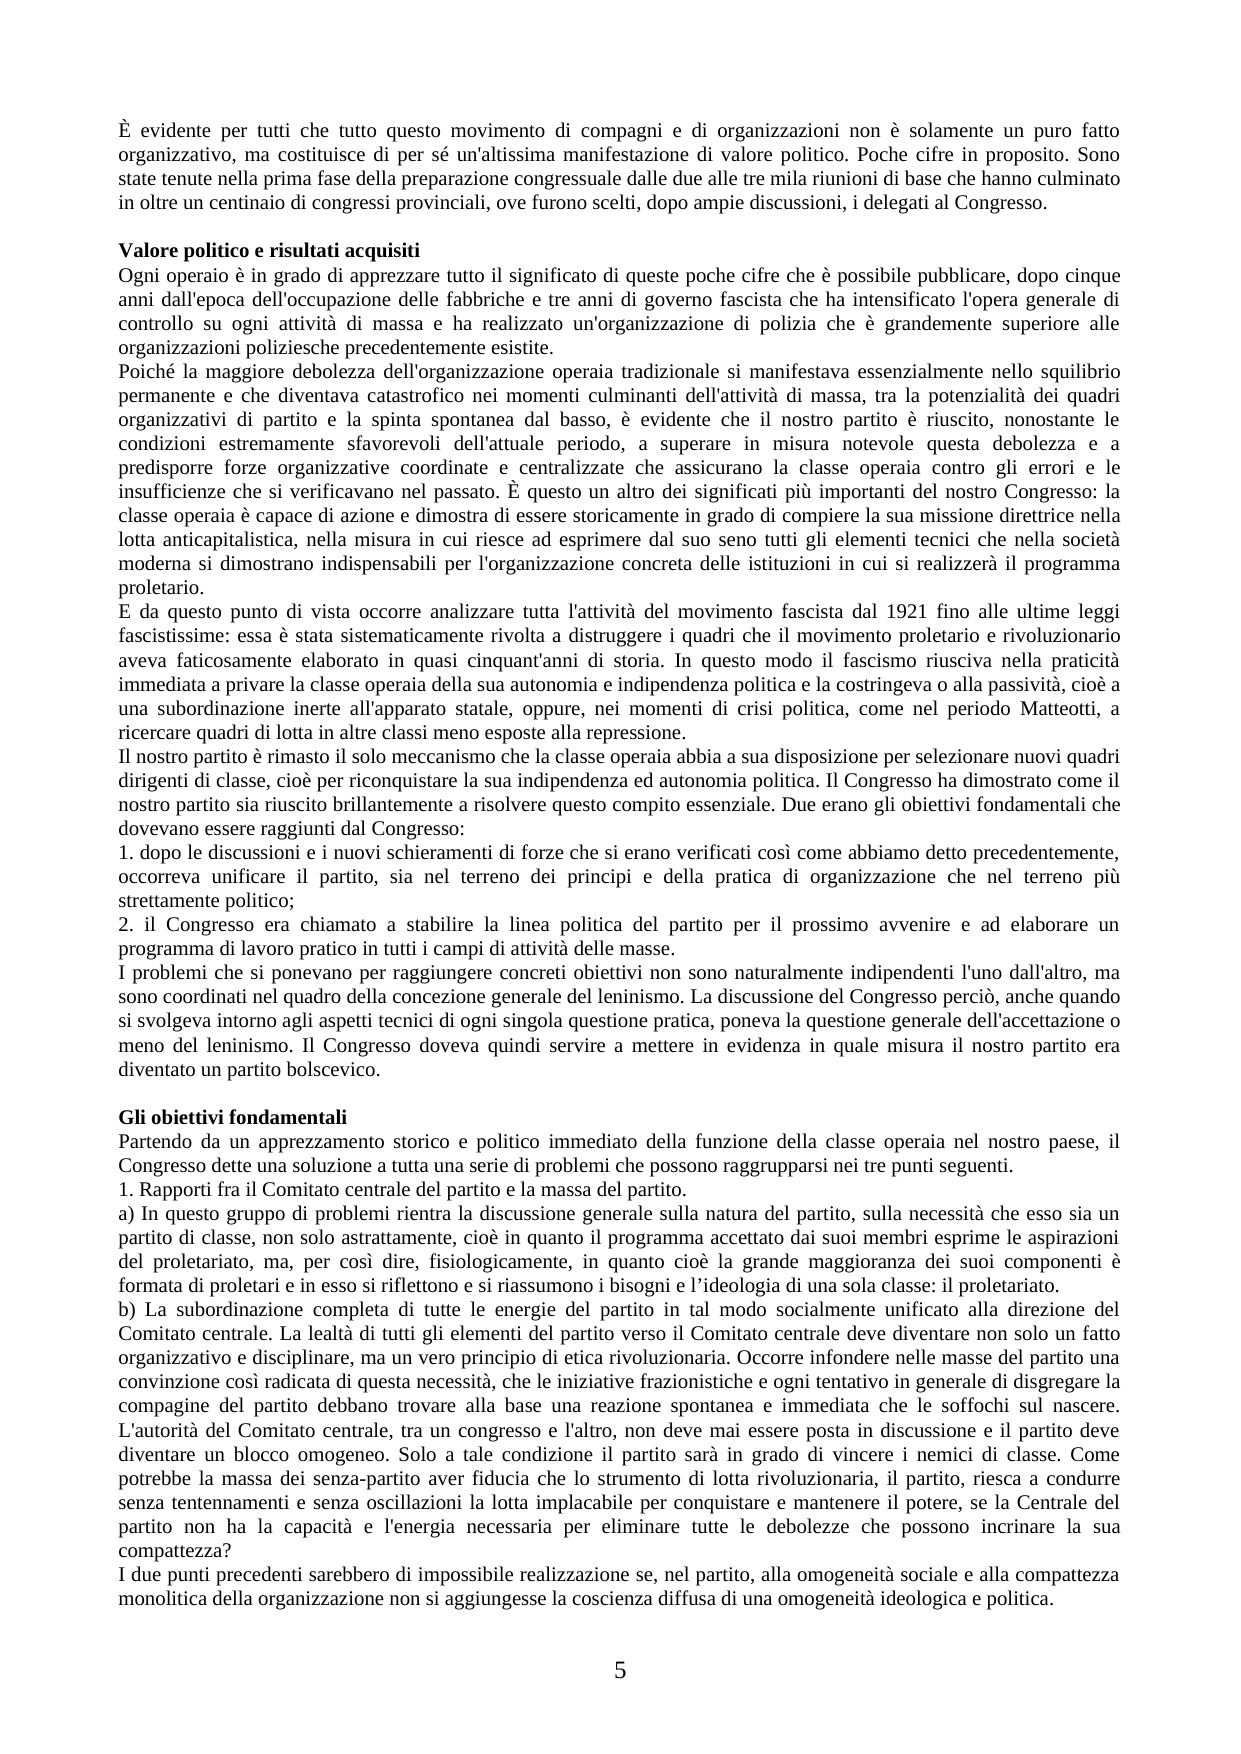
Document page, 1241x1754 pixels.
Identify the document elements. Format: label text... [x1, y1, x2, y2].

text È evidente per tutti che tutto questo movimento di compagni e di organizzazioni non è solamente un puro fatto organizzativo, ma costituisce di per sé un'altissima manifestazione di valore politico. Poche cifre in proposito. Sono state tenute nella prima fase della preparazione congressuale dalle due alle tre mila riunioni di base che hanno culminato in oltre un centinaio di congressi provinciali, ove furono scelti, dopo ampie discussioni, i delegati al Congresso. [118, 118, 1122, 214]
text 1. Rapporti fra il Comitato centrale del partito e la massa del partito. [118, 1177, 1122, 1201]
text 2. il Congresso era chiamato a stabilire la linea politica del partito per il prossimo avvenire e ad elaborare un programma di lavoro pratico in tutti i campi di attività delle masse. [118, 912, 1122, 960]
text Poiché la maggiore debolezza dell'organizzazione operaia tradizionale si manifestava essenzialmente nello squilibrio permanente e che diventava catastrofico nei momenti culminanti dell'attività di massa, tra la potenzialità dei quadri organizzativi di partito e la spinta spontanea dal basso, è evidente che il nostro partito è riuscito, nonostante le condizioni estremamente sfavorevoli dell'attuale periodo, a superare in misura notevole questa debolezza e a predisporre forze organizzative coordinate e centralizzate che assicurano la classe operaia contro gli errori e le insufficienze che si verificavano nel passato. È questo un altro dei significati più importanti del nostro Congresso: la classe operaia è capace di azione e dimostra di essere storicamente in grado di compiere la sua missione direttrice nella lotta anticapitalistica, nella misura in cui riesce ad esprimere dal suo seno tutti gli elementi tecnici che nella società moderna si dimostrano indispensabili per l'organizzazione concreta delle istituzioni in cui si realizzerà il programma proletario. [118, 359, 1122, 599]
text Valore politico e risultati acquisiti [118, 238, 1122, 262]
text Il nostro partito è rimasto il solo meccanismo che la classe operaia abbia a sua disposizione per selezionare nuovi quadri dirigenti di classe, cioè per riconquistare la sua indipendenza ed autonomia politica. Il Congresso ha dimostrato come il nostro partito sia riuscito brillantemente a risolvere questo compito essenziale. Due erano gli obiettivi fondamentali che dovevano essere raggiunti dal Congresso: [118, 744, 1122, 840]
text I problemi che si ponevano per raggiungere concreti obiettivi non sono naturalmente indipendenti l'uno dall'altro, ma sono coordinati nel quadro della concezione generale del leninismo. La discussione del Congresso perciò, anche quando si svolgeva intorno agli aspetti tecnici di ogni singola questione pratica, poneva la questione generale dell'accettazione o meno del leninismo. Il Congresso doveva quindi servire a mettere in evidenza in quale misura il nostro partito era diventato un partito bolscevico. [118, 960, 1122, 1081]
text E da questo punto di vista occorre analizzare tutta l'attività del movimento fascista dal 1921 fino alle ultime leggi fascistissime: essa è stata sistematicamente rivolta a distruggere i quadri che il movimento proletario e rivoluzionario aveva faticosamente elaborato in quasi cinquant'anni di storia. In questo modo il fascismo riusciva nella praticità immediata a privare la classe operaia della sua autonomia e indipendenza politica e la costringeva o alla passività, cioè a una subordinazione inerte all'apparato statale, oppure, nei momenti di crisi politica, come nel periodo Matteotti, a ricercare quadri di lotta in altre classi meno esposte alla repressione. [118, 599, 1122, 744]
text 1. dopo le discussioni e i nuovi schieramenti di forze che si erano verificati così come abbiamo detto precedentemente, occorreva unificare il partito, sia nel terreno dei principi e della pratica di organizzazione che nel terreno più strettamente politico; [118, 840, 1122, 912]
text a) In questo gruppo di problemi rientra la discussione generale sulla natura del partito, sulla necessità che esso sia un partito di classe, non solo astrattamente, cioè in quanto il programma accettato dai suoi membri esprime le aspirazioni del proletariato, ma, per così dire, fisiologicamente, in quanto cioè la grande maggioranza dei suoi componenti è formata di proletari e in esso si riflettono e si riassumono i bisogni e l’ideologia di una sola classe: il proletariato. [118, 1201, 1122, 1297]
text Gli obiettivi fondamentali [118, 1105, 1122, 1129]
text b) La subordinazione completa di tutte le energie del partito in tal modo socialmente unificato alla direzione del Comitato centrale. La lealtà di tutti gli elementi del partito verso il Comitato centrale deve diventare non solo un fatto organizzativo e disciplinare, ma un vero principio di etica rivoluzionaria. Occorre infondere nelle masse del partito una convinzione così radicata di questa necessità, che le iniziative frazionistiche e ogni tentativo in generale di disgregare la compagine del partito debbano trovare alla base una reazione spontanea e immediata che le soffochi sul nascere. L'autorità del Comitato centrale, tra un congresso e l'altro, non deve mai essere posta in discussione e il partito deve diventare un blocco omogeneo. Solo a tale condizione il partito sarà in grado di vincere i nemici di classe. Come potrebbe la massa dei senza-partito aver fiducia che lo strumento di lotta rivoluzionaria, il partito, riesca a condurre senza tentennamenti e senza oscillazioni la lotta implacabile per conquistare e mantenere il potere, se la Centrale del partito non ha la capacità e l'energia necessaria per eliminare tutte le debolezze che possono incrinare la sua compattezza? [118, 1297, 1122, 1562]
text Ogni operaio è in grado di apprezzare tutto il significato di queste poche cifre che è possibile pubblicare, dopo cinque anni dall'epoca dell'occupazione delle fabbriche e tre anni di governo fascista che ha intensificato l'opera generale di controllo su ogni attività di massa e ha realizzato un'organizzazione di polizia che è grandemente superiore alle organizzazioni poliziesche precedentemente esistite. [118, 262, 1122, 359]
text I due punti precedenti sarebbero di impossibile realizzazione se, nel partito, alla omogeneità sociale e alla compattezza monolitica della organizzazione non si aggiungesse la coscienza diffusa di una omogeneità ideologica e politica. [118, 1562, 1122, 1610]
text Partendo da un apprezzamento storico e politico immediato della funzione della classe operaia nel nostro paese, il Congresso dette una soluzione a tutta una serie di problemi che possono raggrupparsi nei tre punti seguenti. [118, 1129, 1122, 1177]
